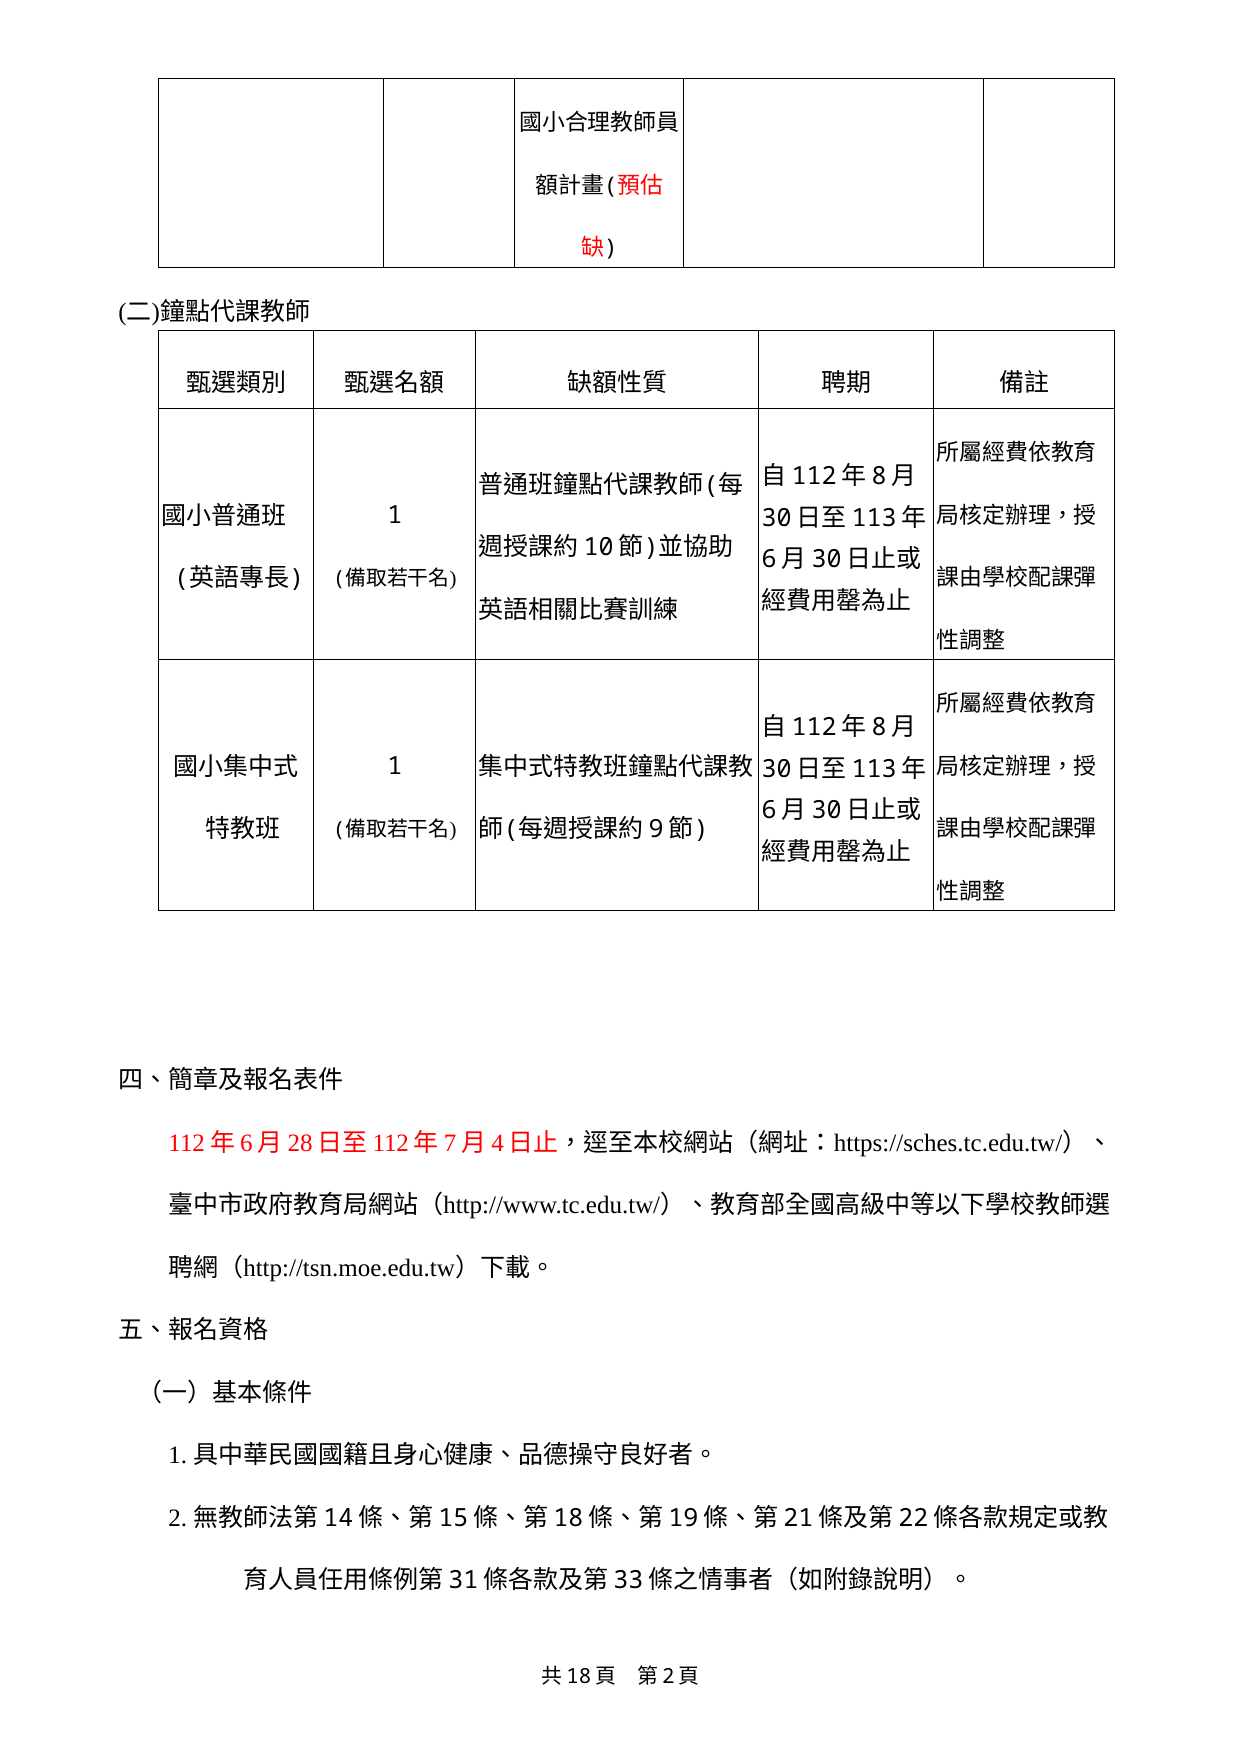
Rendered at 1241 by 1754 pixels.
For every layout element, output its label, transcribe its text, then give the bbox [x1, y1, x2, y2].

table_cell [159, 79, 383, 267]
text 五、報名資格 [118, 1286, 1122, 1349]
table_header 備註 [934, 331, 1114, 408]
table_header 甄選類別 [159, 331, 313, 408]
table_cell 所屬經費依教育局核定辦理，授課由學校配課彈性調整 [934, 660, 1114, 910]
table_cell 國小普通班(英語專長) [159, 409, 313, 659]
text （一）基本條件 [118, 1349, 1122, 1411]
table_cell 自112年8月30日至113年6月30日止或經費用罄為止 [759, 660, 933, 910]
table_cell 所屬經費依教育局核定辦理，授課由學校配課彈性調整 [934, 409, 1114, 659]
text 四、簡章及報名表件 112年6月28日至112年7月4日止，逕至本校網站（網址：https://sches.tc.edu.tw/）、臺中市政府教育局網站（http://www.tc.edu.tw/）、教育部全國高級中等以下學校教師選聘網（http://tsn.moe.edu.tw）下載。 [118, 1036, 1122, 1286]
table_cell 集中式特教班鐘點代課教師(每週授課約9節) [476, 660, 758, 910]
table_cell 國小合理教師員額計畫(預估缺) [515, 79, 683, 267]
table_cell 普通班鐘點代課教師(每週授課約10節)並協助英語相關比賽訓練 [476, 409, 758, 659]
table_cell [684, 79, 983, 267]
table_cell 國小集中式特教班 [159, 660, 313, 910]
table_header 甄選名額 [314, 331, 475, 408]
table_cell 1 (備取若干名) [314, 660, 475, 910]
table_cell [384, 79, 514, 267]
text 2. 無教師法第14條、第15條、第18條、第19條、第21條及第22條各款規定或教育人員任用條例第31條各款及第33條之情事者（如附錄說明）。 [118, 1474, 1122, 1599]
table_header 聘期 [759, 331, 933, 408]
text (二)鐘點代課教師 [118, 268, 1122, 330]
text 1. 具中華民國國籍且身心健康、品德操守良好者。 [118, 1411, 1122, 1474]
table_cell [984, 79, 1114, 267]
table_header 缺額性質 [476, 331, 758, 408]
table_cell 1 (備取若干名) [314, 409, 475, 659]
table_cell 自112年8月30日至113年6月30日止或經費用罄為止 [759, 409, 933, 659]
